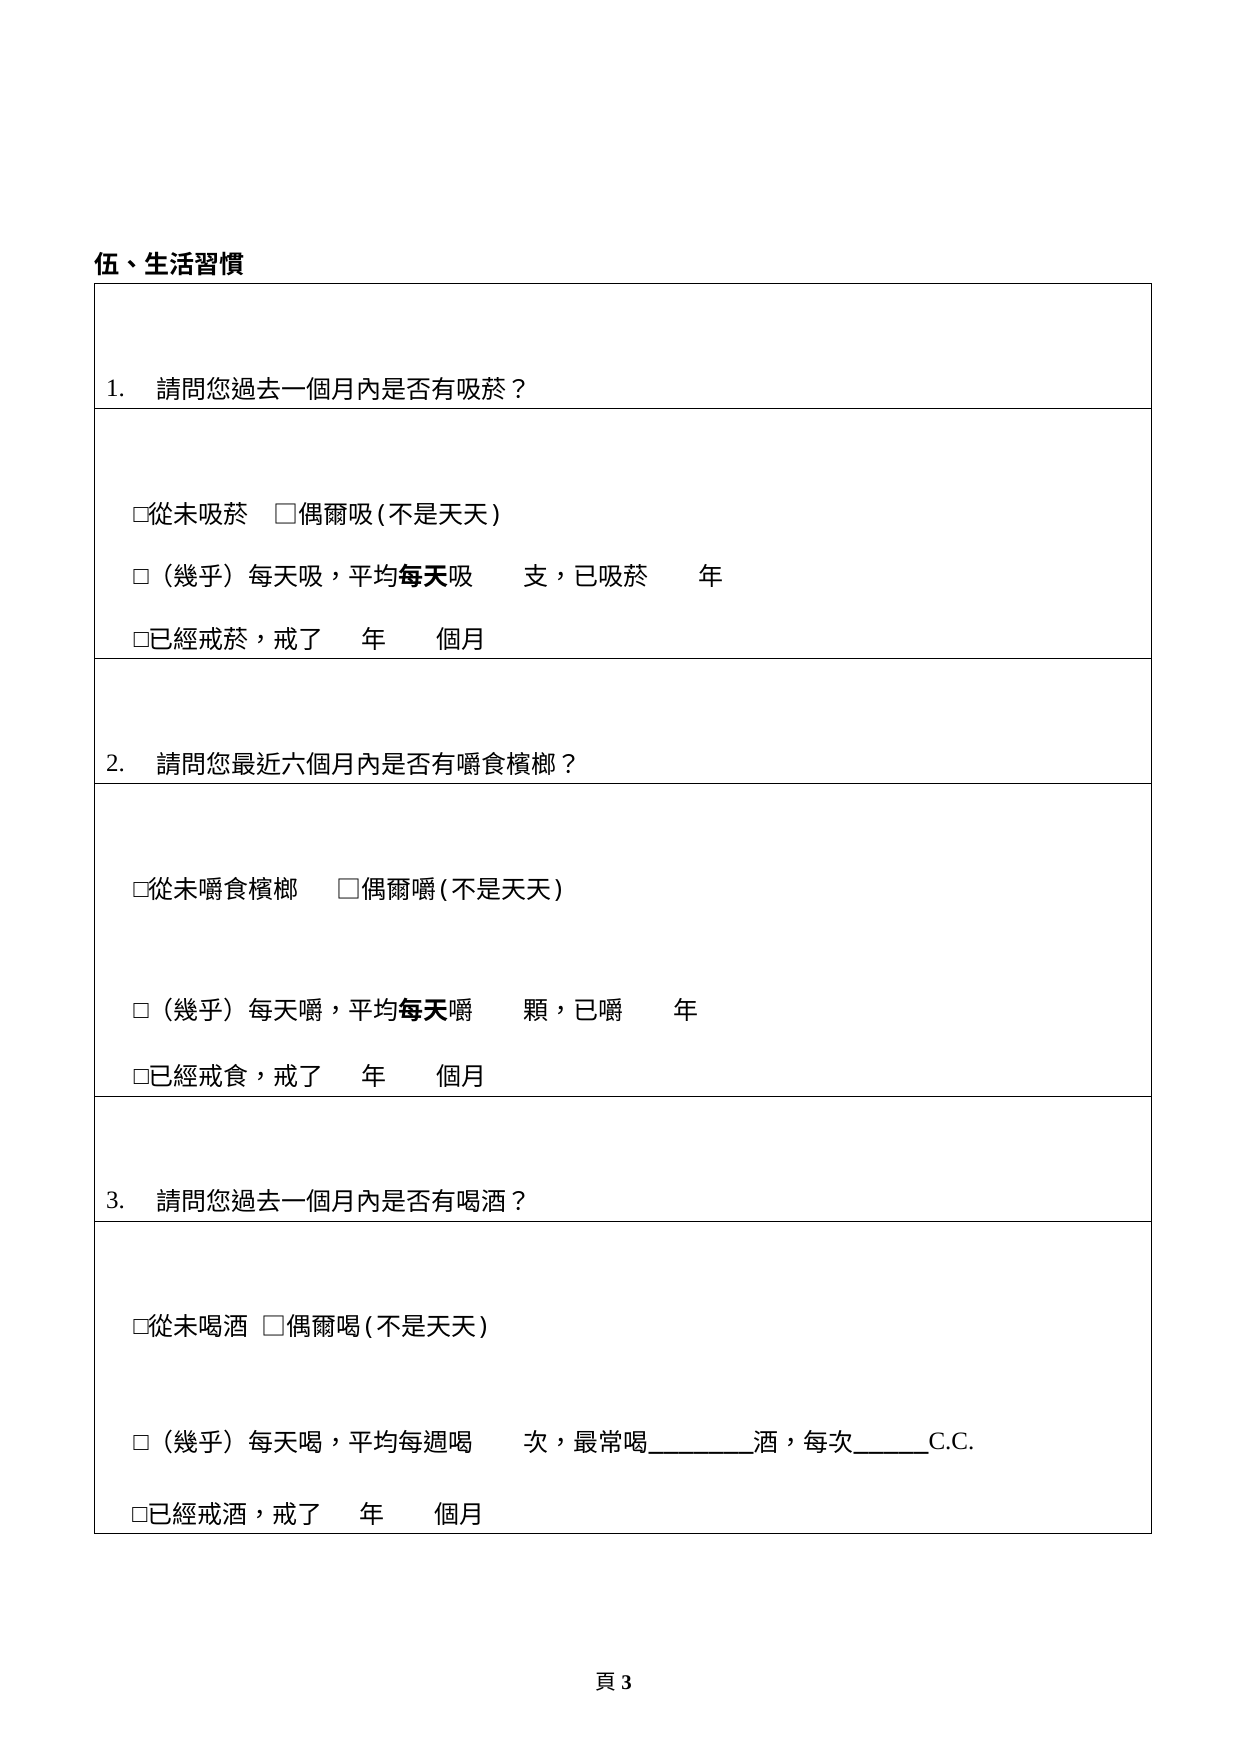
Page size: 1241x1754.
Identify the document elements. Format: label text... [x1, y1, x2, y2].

text 伍、生活習慣 [94, 221, 1137, 283]
table_header 請問您過去一個月內是否有吸菸？ [95, 284, 1151, 408]
table_cell 請問您過去一個月內是否有喝酒？ [95, 1097, 1151, 1221]
table_cell □從未嚼食檳榔 □偶爾嚼(不是天天) □（幾乎）每天嚼，平均每天嚼 顆，已嚼 年 □已經戒食，戒了 年 個月 [95, 784, 1151, 1096]
table_cell □從未喝酒 □偶爾喝(不是天天) □（幾乎）每天喝，平均每週喝 次，最常喝_______酒，每次_____C.C. □已經戒酒，戒了 年 個月 [95, 1222, 1151, 1533]
table_cell 請問您最近六個月內是否有嚼食檳榔？ [95, 659, 1151, 783]
table_cell □從未吸菸 □偶爾吸(不是天天) □（幾乎）每天吸，平均每天吸 支，已吸菸 年 □已經戒菸，戒了 年 個月 [95, 409, 1151, 658]
